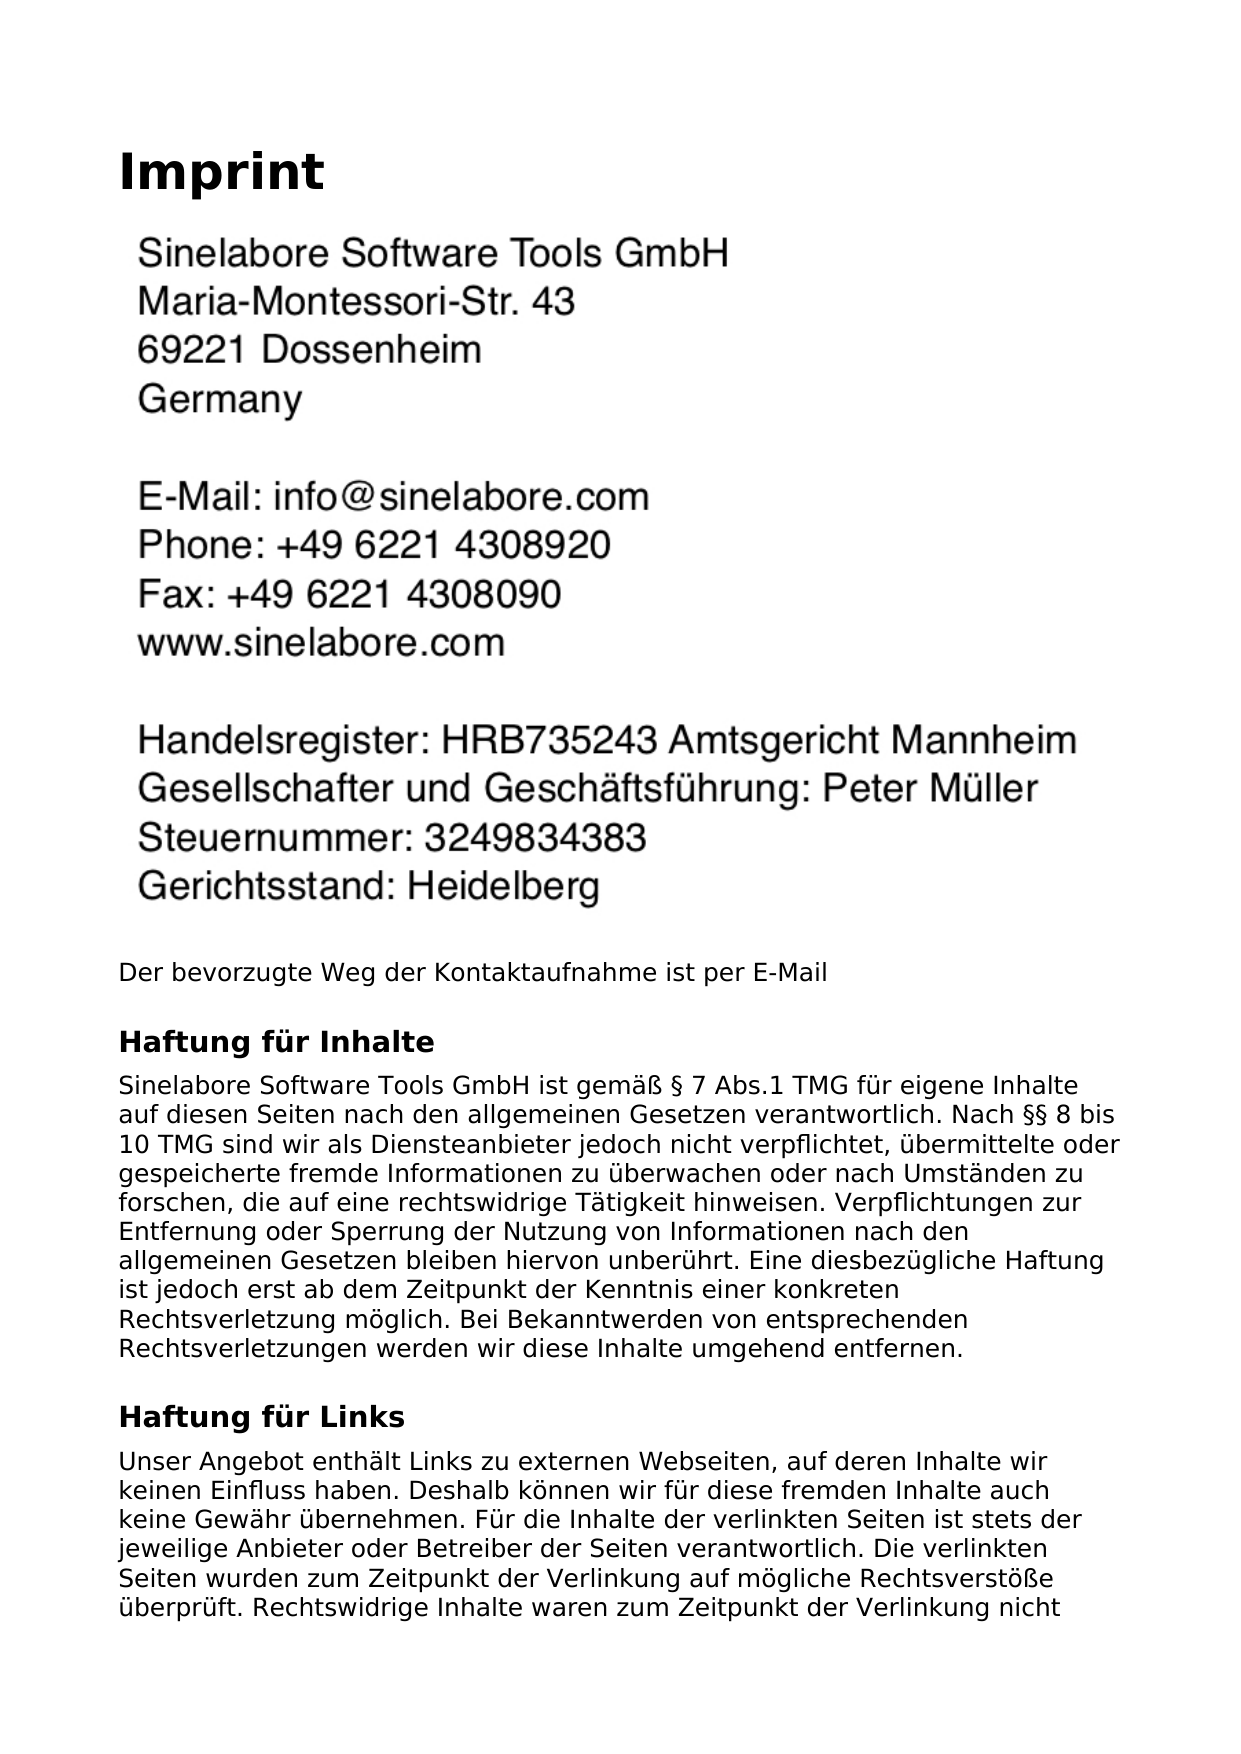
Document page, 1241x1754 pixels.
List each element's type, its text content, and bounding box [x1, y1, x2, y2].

subtitle Haftung für Inhalte [118, 1025, 1122, 1059]
text Der bevorzugte Weg der Kontaktaufnahme ist per E-Mail [118, 958, 1122, 987]
picture [118, 213, 1123, 946]
text Unser Angebot enthält Links zu externen Webseiten, auf deren Inhalte wir keinen Einfluss haben. Deshalb können wir für diese fremden Inhalte auch keine Gewähr übernehmen. Für die Inhalte der verlinkten Seiten ist stets der jeweilige Anbieter oder Betreiber der Seiten verantwortlich. Die verlinkten Seiten wurden zum Zeitpunkt der Verlinkung auf mögliche Rechtsverstöße überprüft. Rechtswidrige Inhalte waren zum Zeitpunkt der Verlinkung nicht [118, 1447, 1122, 1622]
subtitle Haftung für Links [118, 1401, 1122, 1434]
subtitle Imprint [118, 143, 1122, 201]
text Sinelabore Software Tools GmbH ist gemäß § 7 Abs.1 TMG für eigene Inhalte auf diesen Seiten nach den allgemeinen Gesetzen verantwortlich. Nach §§ 8 bis 10 TMG sind wir als Diensteanbieter jedoch nicht verpflichtet, übermittelte oder gespeicherte fremde Informationen zu überwachen oder nach Umständen zu forschen, die auf eine rechtswidrige Tätigkeit hinweisen. Verpflichtungen zur Entfernung oder Sperrung der Nutzung von Informationen nach den allgemeinen Gesetzen bleiben hiervon unberührt. Eine diesbezügliche Haftung ist jedoch erst ab dem Zeitpunkt der Kenntnis einer konkreten Rechtsverletzung möglich. Bei Bekanntwerden von entsprechenden Rechtsverletzungen werden wir diese Inhalte umgehend entfernen. [118, 1071, 1122, 1363]
